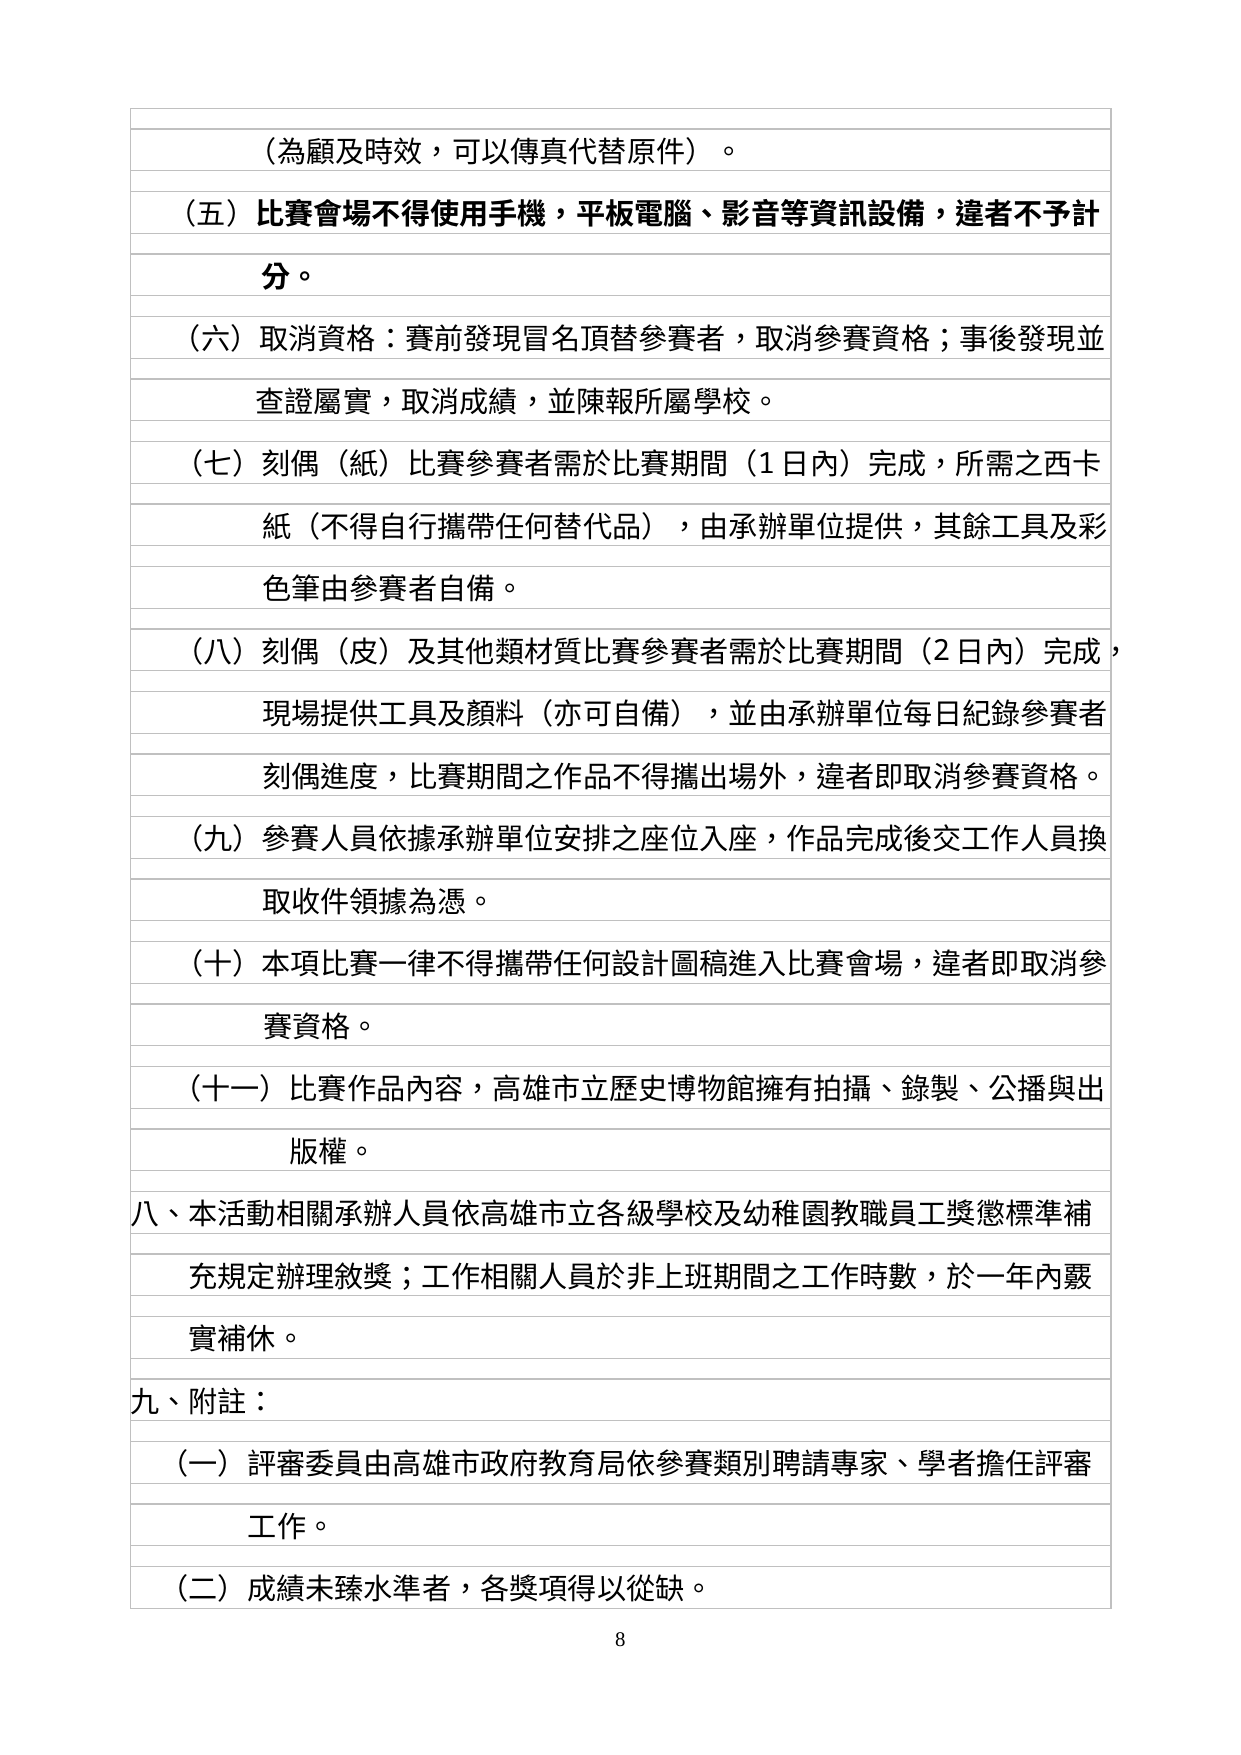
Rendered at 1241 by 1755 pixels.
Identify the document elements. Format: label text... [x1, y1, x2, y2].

text [174, 546, 1110, 566]
text （八）刻偶（皮）及其他類材質比賽參賽者需於比賽期間（2日內）完成，現場提供工具及顏料（亦可自備），並由承辦單位每日紀錄參賽者刻偶進度，比賽期間之作品不得攜出場外，違者即取消參賽資格。 [174, 692, 1110, 733]
text 工作。 [159, 1505, 1110, 1545]
text （七）刻偶（紙）比賽參賽者需於比賽期間（1日內）完成，所需之西卡 [174, 442, 1110, 483]
text （八）刻偶（皮）及其他類材質比賽參賽者需於比賽期間（2日內）完成，現場提供工具及顏料（亦可自備），並由承辦單位每日紀錄參賽者刻偶進度，比賽期間之作品不得攜出場外，違者即取消參賽資格。 [174, 609, 1110, 628]
text [172, 1109, 1110, 1128]
text 版權。 [172, 1130, 1110, 1170]
text [174, 921, 1110, 941]
text [131, 1296, 1110, 1316]
text （十）本項比賽一律不得攜帶任何設計圖稿進入比賽會場，違者即取消參 [174, 942, 1110, 983]
text [174, 484, 1110, 503]
text [157, 109, 1110, 128]
text [159, 1421, 1110, 1441]
text （六）取消資格：賽前發現冒名頂替參賽者，取消參賽資格；事後發現並 [172, 317, 1110, 358]
text [172, 1046, 1110, 1066]
text （九）參賽人員依據承辦單位安排之座位入座，作品完成後交工作人員換 [174, 817, 1110, 858]
text [131, 1234, 1110, 1253]
text [131, 1171, 1110, 1191]
text （為顧及時效，可以傳真代替原件）。 [157, 130, 1110, 170]
text [159, 1546, 1110, 1566]
text [167, 171, 1110, 191]
text （二）成績未臻水準者，各獎項得以從缺。 [159, 1567, 1110, 1608]
text （五）比賽會場不得使用手機，平板電腦、影音等資訊設備，違者不予計 [167, 192, 1110, 233]
text （八）刻偶（皮）及其他類材質比賽參賽者需於比賽期間（2日內）完成，現場提供工具及顏料（亦可自備），並由承辦單位每日紀錄參賽者刻偶進度，比賽期間之作品不得攜出場外，違者即取消參賽資格。 [174, 630, 1110, 670]
text 充規定辦理敘獎；工作相關人員於非上班期間之工作時數，於一年內覈 [131, 1255, 1110, 1295]
text 實補休。 [131, 1317, 1110, 1358]
text [174, 796, 1110, 816]
text （八）刻偶（皮）及其他類材質比賽參賽者需於比賽期間（2日內）完成，現場提供工具及顏料（亦可自備），並由承辦單位每日紀錄參賽者刻偶進度，比賽期間之作品不得攜出場外，違者即取消參賽資格。 [174, 734, 1110, 753]
text [172, 296, 1110, 316]
text [172, 359, 1110, 378]
text （八）刻偶（皮）及其他類材質比賽參賽者需於比賽期間（2日內）完成，現場提供工具及顏料（亦可自備），並由承辦單位每日紀錄參賽者刻偶進度，比賽期間之作品不得攜出場外，違者即取消參賽資格。 [174, 671, 1110, 691]
text [167, 234, 1110, 253]
text [131, 1359, 1110, 1378]
text [174, 421, 1110, 441]
text [174, 984, 1110, 1003]
text 九、附註： [131, 1380, 1110, 1420]
text 色筆由參賽者自備。 [174, 567, 1110, 608]
text 查證屬實，取消成績，並陳報所屬學校。 [172, 380, 1110, 420]
text 分。 [167, 255, 1110, 295]
text 取收件領據為憑。 [174, 880, 1110, 920]
text （一）評審委員由高雄市政府教育局依參賽類別聘請專家、學者擔任評審 [159, 1442, 1110, 1483]
text [174, 859, 1110, 878]
text 賽資格。 [174, 1005, 1110, 1045]
text （十一）比賽作品內容，高雄市立歷史博物館擁有拍攝、錄製、公播與出 [172, 1067, 1110, 1108]
text （八）刻偶（皮）及其他類材質比賽參賽者需於比賽期間（2日內）完成，現場提供工具及顏料（亦可自備），並由承辦單位每日紀錄參賽者刻偶進度，比賽期間之作品不得攜出場外，違者即取消參賽資格。 [174, 755, 1110, 795]
text [159, 1484, 1110, 1503]
text 紙（不得自行攜帶任何替代品），由承辦單位提供，其餘工具及彩 [174, 505, 1110, 545]
text 八、本活動相關承辦人員依高雄市立各級學校及幼稚園教職員工獎懲標準補 [131, 1192, 1110, 1233]
